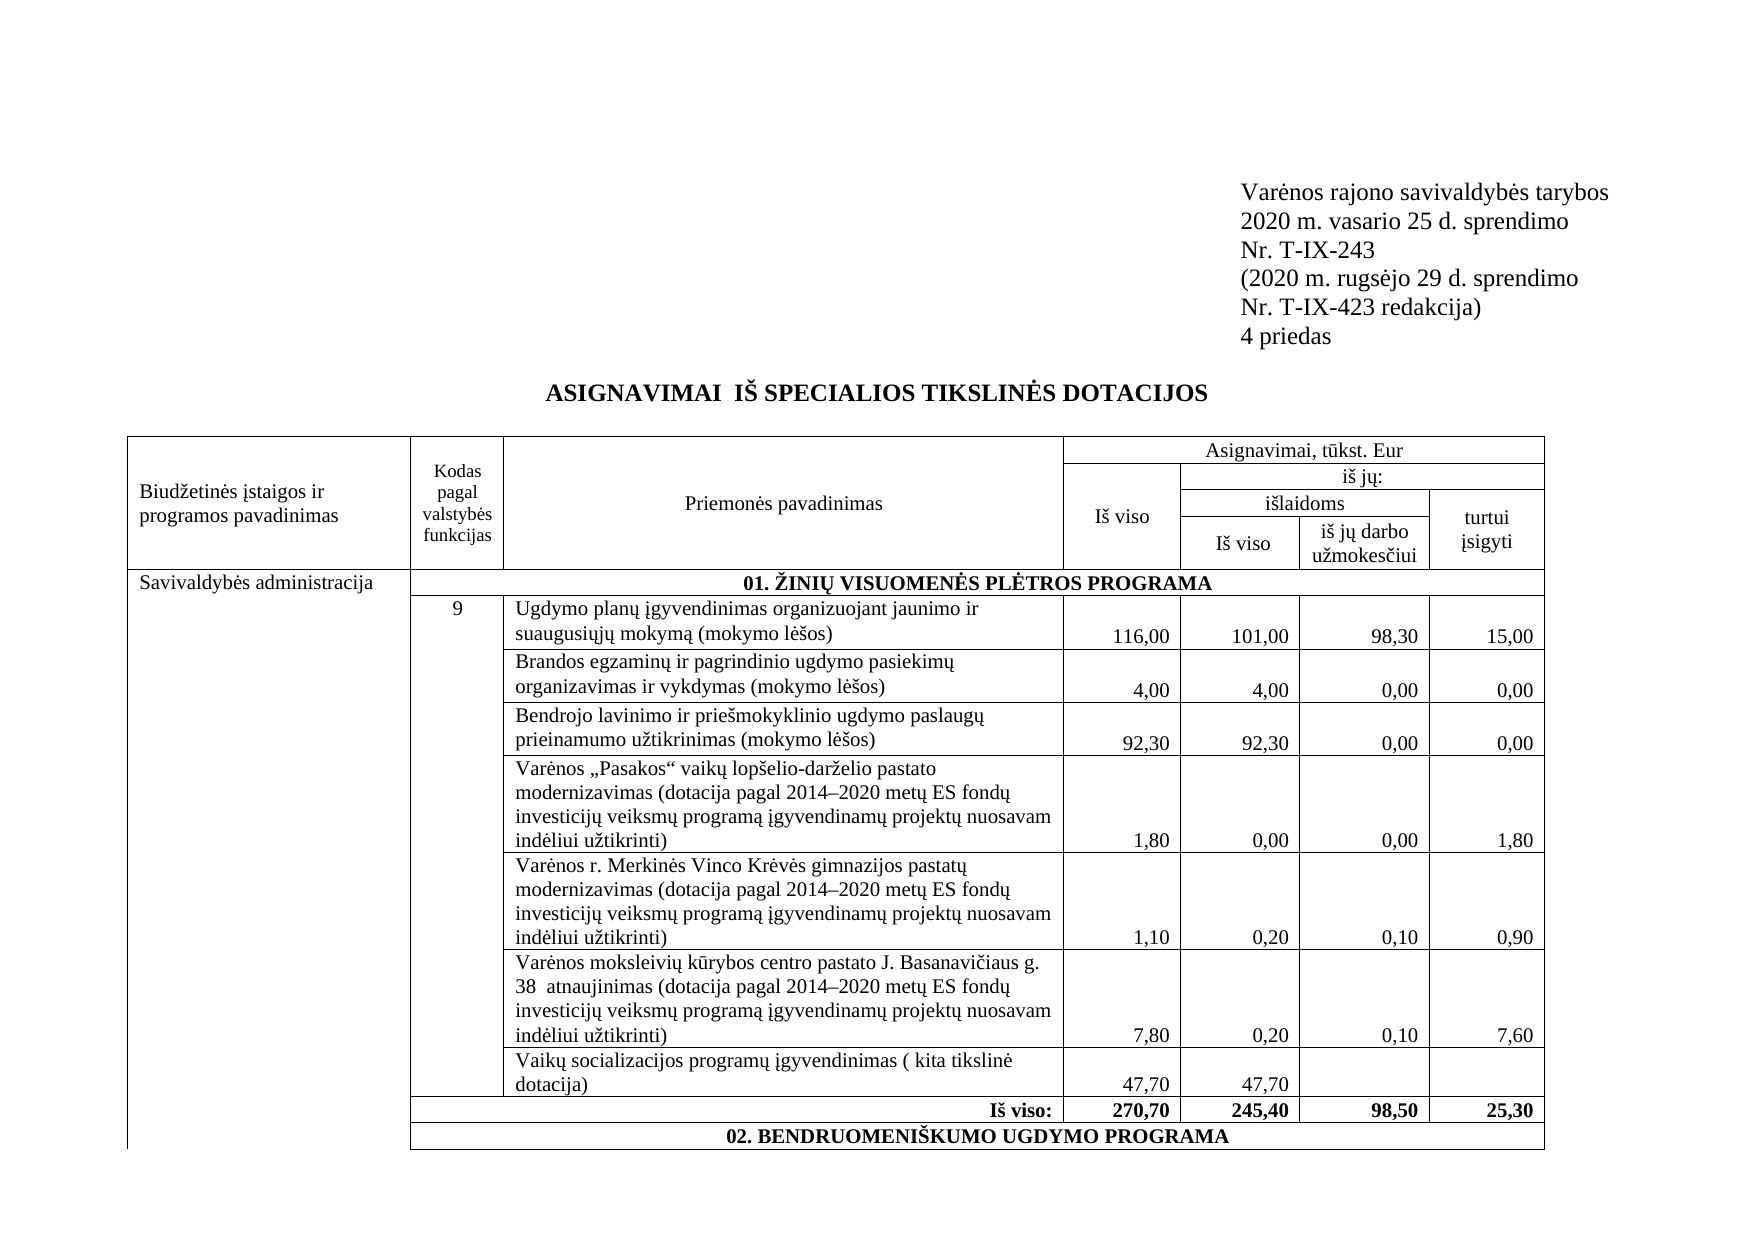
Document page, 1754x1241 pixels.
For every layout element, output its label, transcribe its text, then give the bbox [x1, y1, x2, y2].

table_cell 101,00 [1181, 596, 1299, 648]
table_cell 47,70 [1064, 1048, 1180, 1096]
table_cell 270,70 [1064, 1097, 1180, 1122]
table_cell 0,20 [1181, 853, 1299, 949]
table_header Biudžetinės įstaigos ir programos pavadinimas [128, 437, 410, 569]
table_cell 245,40 [1181, 1097, 1299, 1122]
table_cell 01. ŽINIŲ VISUOMENĖS PLĖTROS PROGRAMA [411, 570, 1544, 595]
table_cell Iš viso: [411, 1097, 1063, 1122]
table_cell 4,00 [1181, 650, 1299, 702]
table_cell 25,30 [1430, 1097, 1544, 1122]
table_cell [1430, 1048, 1544, 1096]
table_cell iš jų darbo užmokesčiui [1300, 517, 1429, 569]
table_cell [128, 649, 410, 702]
table_cell 98,50 [1300, 1097, 1429, 1122]
table_cell 0,00 [1300, 756, 1429, 852]
table_cell 7,60 [1430, 950, 1544, 1047]
table_cell Brandos egzaminų ir pagrindinio ugdymo pasiekimų organizavimas ir vykdymas (mokymo lėšos) [504, 650, 1063, 702]
table_cell 15,00 [1430, 596, 1544, 648]
table_cell 0,00 [1430, 650, 1544, 702]
table_cell 7,80 [1064, 950, 1180, 1047]
table_header Kodas pagal valstybės funkcijas [411, 437, 503, 569]
table_cell [128, 595, 410, 648]
table_cell turtui įsigyti [1430, 490, 1544, 569]
table_cell Bendrojo lavinimo ir priešmokyklinio ugdymo paslaugų prieinamumo užtikrinimas (mokymo lėšos) [504, 703, 1063, 755]
table_cell 0,00 [1300, 703, 1429, 755]
table_cell [128, 702, 410, 755]
table_cell 92,30 [1064, 703, 1180, 755]
table_cell 98,30 [1300, 596, 1429, 648]
table_cell [128, 1122, 410, 1149]
table_cell 0,00 [1300, 650, 1429, 702]
table_cell [128, 1047, 410, 1096]
table_cell Iš viso [1181, 517, 1299, 569]
table_cell Vaikų socializacijos programų įgyvendinimas ( kita tikslinė dotacija) [504, 1048, 1063, 1096]
table_cell Ugdymo planų įgyvendinimas organizuojant jaunimo ir suaugusiųjų mokymą (mokymo lėšos) [504, 596, 1063, 648]
text 4 priedas [1240, 321, 1636, 350]
table_header Asignavimai, tūkst. Eur [1064, 437, 1544, 462]
table_cell 0,20 [1181, 950, 1299, 1047]
table_cell 1,80 [1430, 756, 1544, 852]
text ASIGNAVIMAI IŠ SPECIALIOS TIKSLINĖS DOTACIJOS [118, 378, 1636, 407]
table_cell Varėnos r. Merkinės Vinco Krėvės gimnazijos pastatų modernizavimas (dotacija pagal 2014–2020 metų ES fondų investicijų veiksmų programą įgyvendinamų projektų nuosavam indėliui užtikrinti) [504, 853, 1063, 949]
table_cell 0,00 [1430, 703, 1544, 755]
table_cell [128, 1096, 410, 1122]
text (2020 m. rugsėjo 29 d. sprendimo [1240, 263, 1636, 292]
table_cell 0,90 [1430, 853, 1544, 949]
table_cell 116,00 [1064, 596, 1180, 648]
table_cell 1,80 [1064, 756, 1180, 852]
table_cell [128, 852, 410, 949]
table_cell 9 [411, 596, 503, 1096]
table_header Priemonės pavadinimas [504, 437, 1063, 569]
table_cell 47,70 [1181, 1048, 1299, 1096]
table_cell 0,10 [1300, 950, 1429, 1047]
table_cell Varėnos moksleivių kūrybos centro pastato J. Basanavičiaus g. 38 atnaujinimas (dotacija pagal 2014–2020 metų ES fondų investicijų veiksmų programą įgyvendinamų projektų nuosavam indėliui užtikrinti) [504, 950, 1063, 1047]
table_cell 0,10 [1300, 853, 1429, 949]
text 2020 m. vasario 25 d. sprendimo [1240, 206, 1636, 235]
table_cell Varėnos „Pasakos“ vaikų lopšelio-darželio pastato modernizavimas (dotacija pagal 2014–2020 metų ES fondų investicijų veiksmų programą įgyvendinamų projektų nuosavam indėliui užtikrinti) [504, 756, 1063, 852]
text Nr. T-IX-423 redakcija) [1240, 292, 1636, 321]
table_cell 1,10 [1064, 853, 1180, 949]
table_cell 02. BENDRUOMENIŠKUMO UGDYMO PROGRAMA [411, 1123, 1544, 1149]
table_cell [1300, 1048, 1429, 1096]
table_cell 0,00 [1181, 756, 1299, 852]
text Nr. T-IX-243 [1240, 235, 1636, 263]
text Varėnos rajono savivaldybės tarybos [118, 177, 1636, 206]
table_cell [128, 949, 410, 1047]
table_cell Iš viso [1064, 464, 1180, 569]
table_cell Savivaldybės administracija [128, 570, 410, 595]
table_cell iš jų: [1181, 464, 1544, 489]
table_cell [128, 755, 410, 852]
table_cell 92,30 [1181, 703, 1299, 755]
table_cell 4,00 [1064, 650, 1180, 702]
table_cell išlaidoms [1181, 490, 1429, 516]
